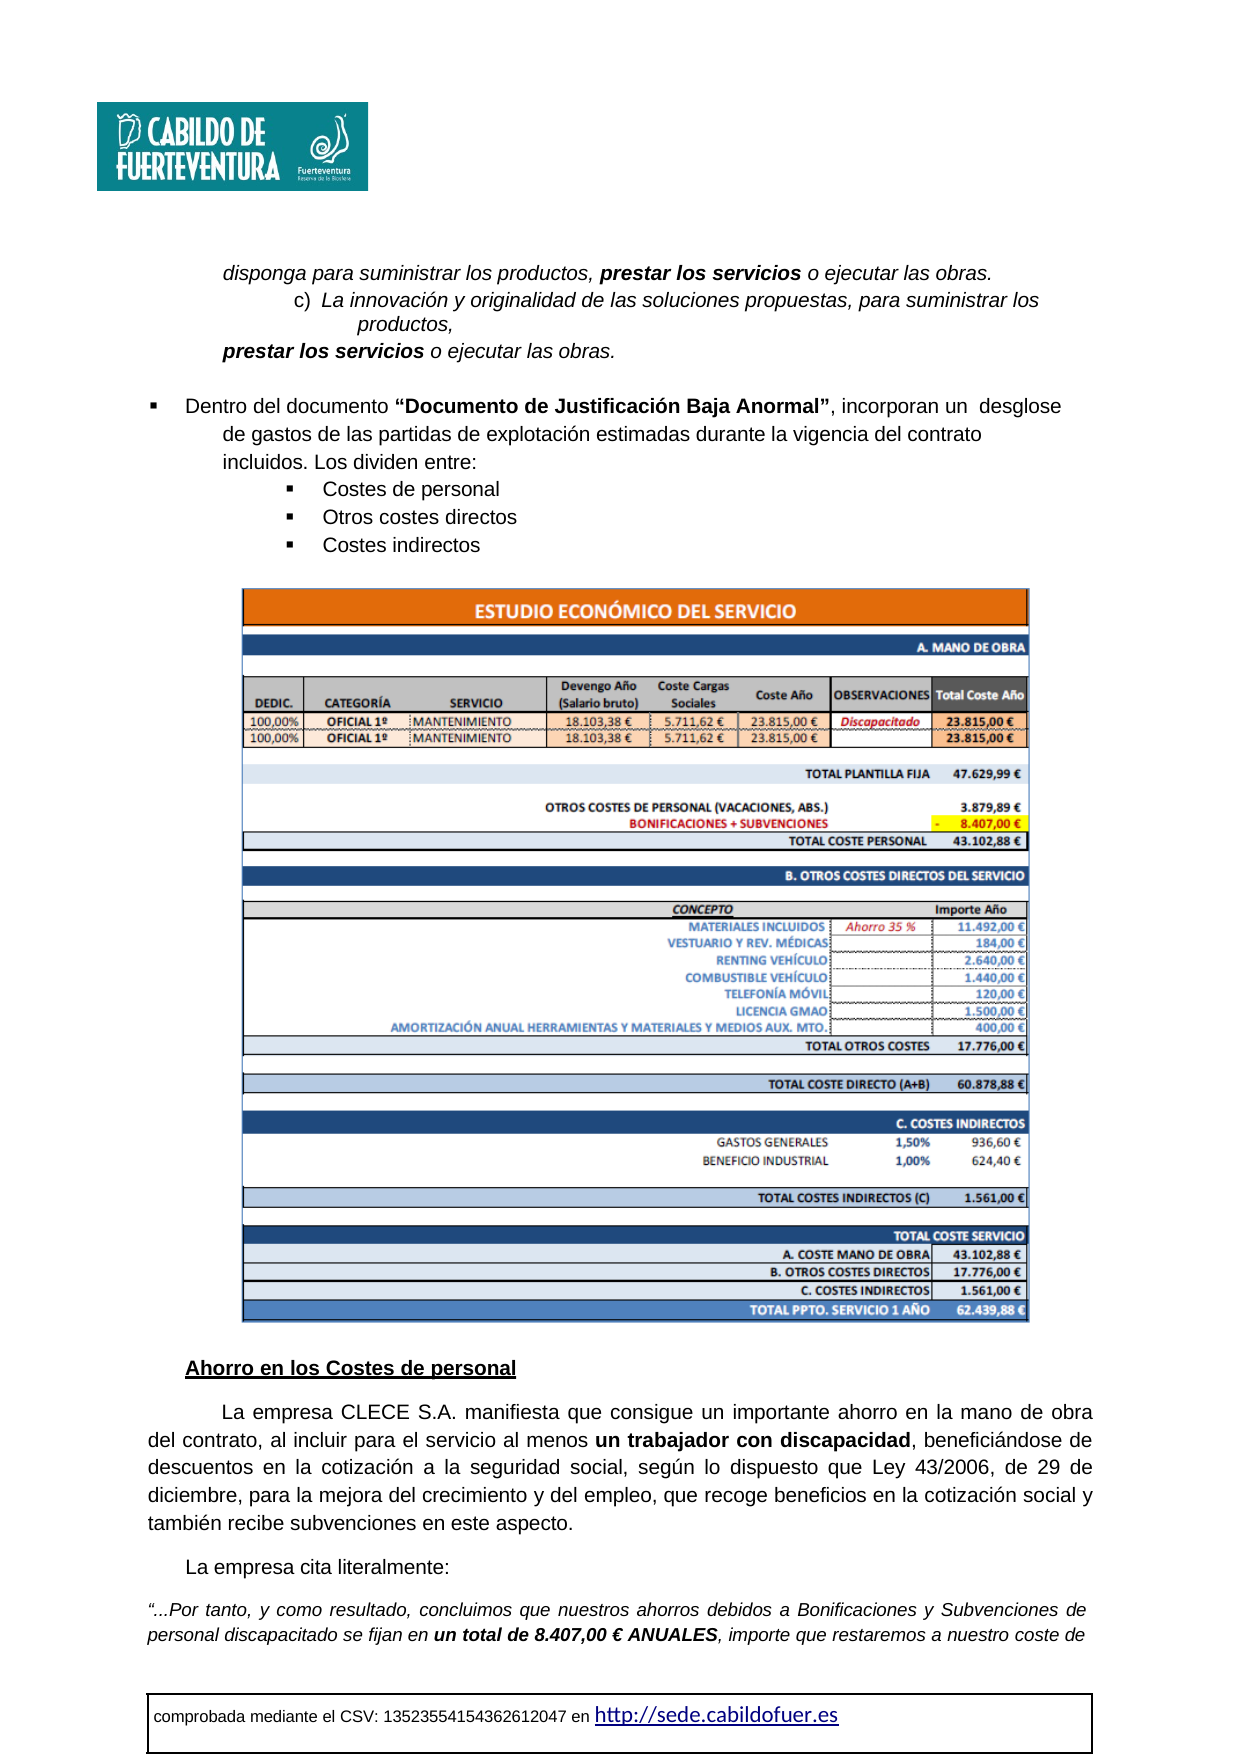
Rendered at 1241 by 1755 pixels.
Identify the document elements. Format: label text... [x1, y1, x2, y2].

list Costes de personal [285, 477, 1107, 501]
list Otros costes directos [285, 505, 1107, 529]
text disponga para suministrar los productos, prestar los servicios o ejecutar las obras. [223, 260, 1107, 284]
text La empresa CLECE S.A. manifiesta que consigue un importante ahorro en la mano de obra del contrato, al incluir para el servicio al menos un trabajador con discapacidad, beneficiándose de descuentos en la cotización a la seguridad social, según lo dispuesto que Ley 43/2006, de 29 de diciembre, para la mejora del crecimiento y del empleo, que recoge beneficios en la cotización social y también recibe subvenciones en este aspecto. [148, 1400, 1093, 1534]
text “...Por tanto, y como resultado, concluimos que nuestros ahorros debidos a Bonificaciones y Subvenciones de personal discapacitado se fijan en un total de 8.407,00 € ANUALES, importe que restaremos a nuestro coste de [147, 1599, 1093, 1646]
list La innovación y originalidad de las soluciones propuestas, para suministrar los productos, [294, 288, 1107, 336]
text prestar los servicios o ejecutar las obras. [223, 339, 1107, 363]
text La empresa cita literalmente: [185, 1555, 1107, 1579]
subtitle Ahorro en los Costes de personal [185, 1356, 1093, 1379]
list Costes indirectos [285, 532, 1107, 557]
list Dentro del documento “Documento de Justificación Baja Anormal”, incorporan un desglose de gastos de las partidas de explotación estimadas durante la vigencia del contrato incluidos. Los dividen entre: [149, 394, 1074, 474]
